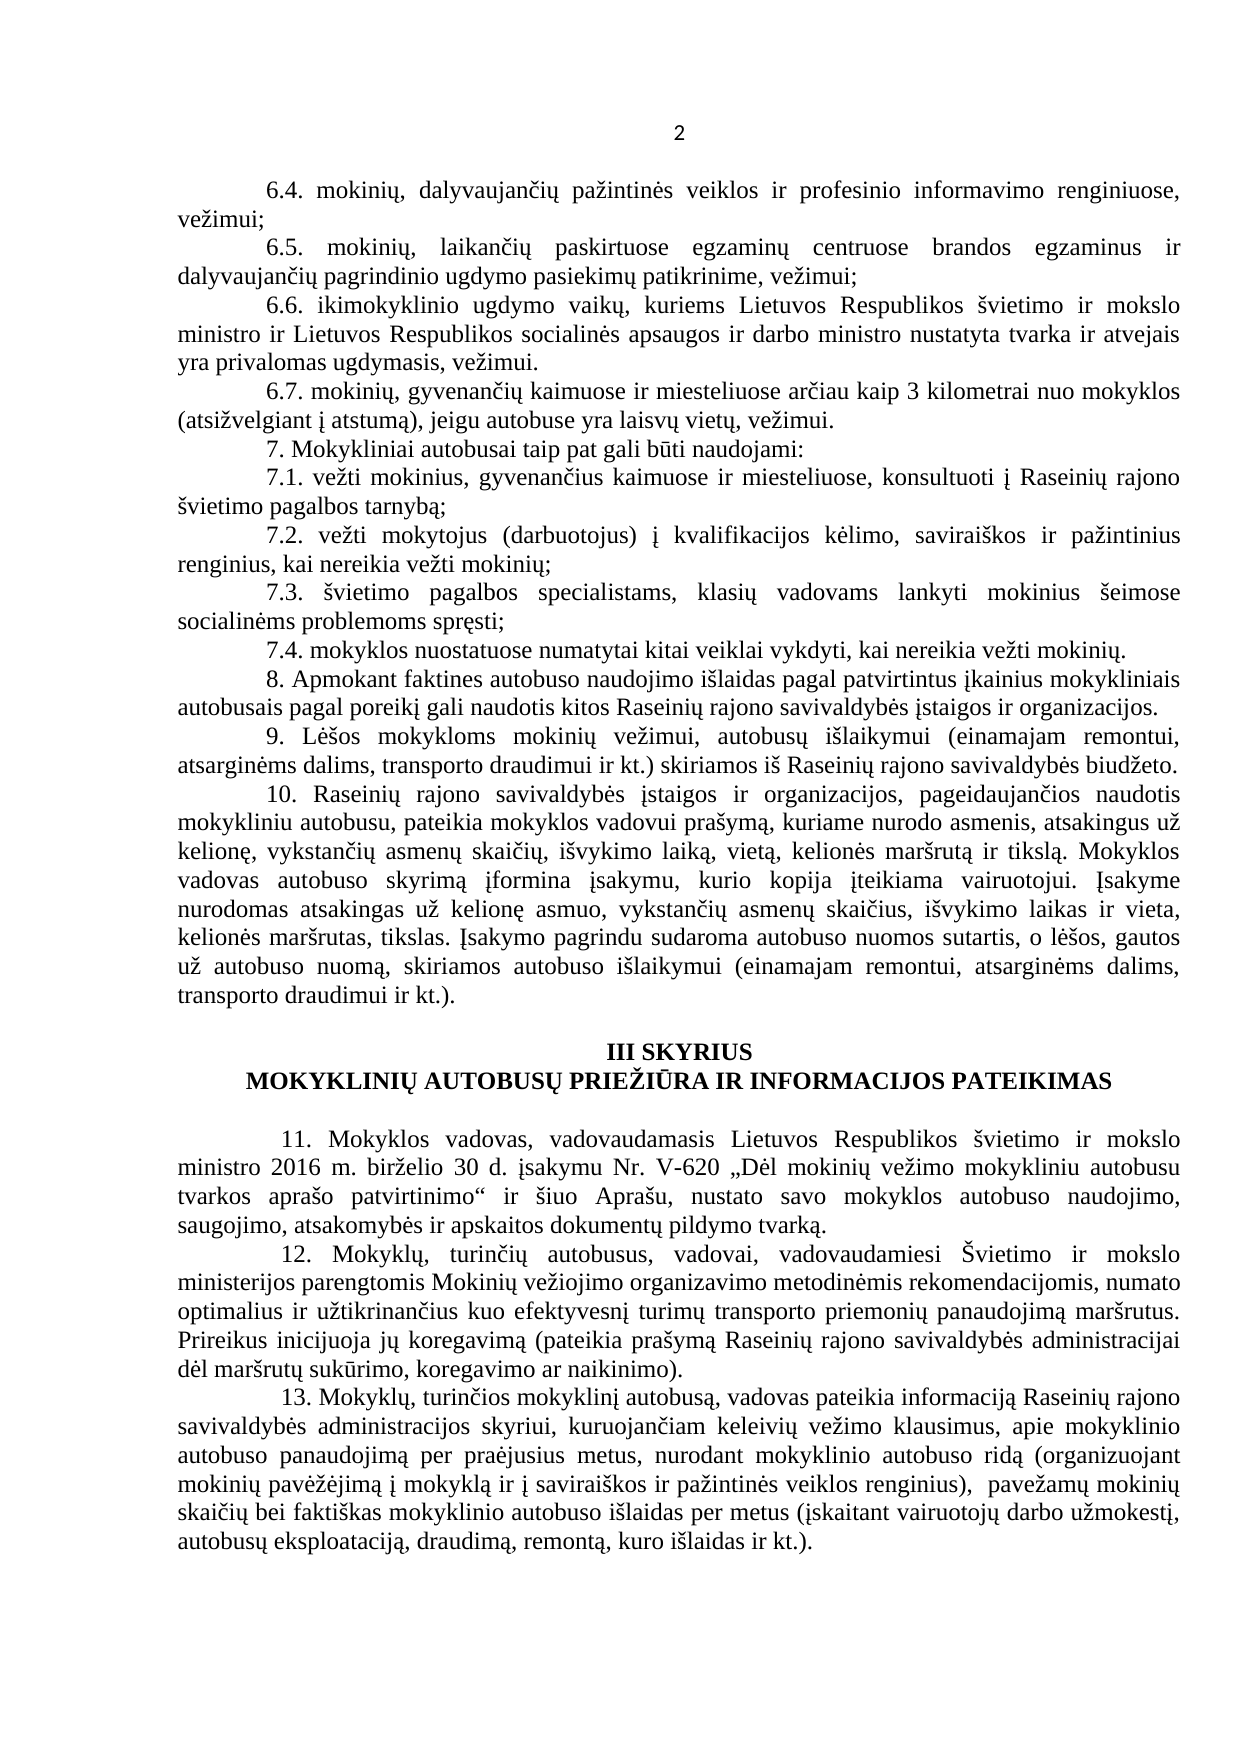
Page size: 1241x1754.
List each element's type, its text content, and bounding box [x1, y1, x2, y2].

text 13. Mokyklų, turinčios mokyklinį autobusą, vadovas pateikia informaciją Raseinių rajono savivaldybės administracijos skyriui, kuruojančiam keleivių vežimo klausimus, apie mokyklinio autobuso panaudojimą per praėjusius metus, nurodant mokyklinio autobuso ridą (organizuojant mokinių pavėžėjimą į mokyklą ir į saviraiškos ir pažintinės veiklos renginius), pavežamų mokinių skaičių bei faktiškas mokyklinio autobuso išlaidas per metus (įskaitant vairuotojų darbo užmokestį, autobusų eksploataciją, draudimą, remontą, kuro išlaidas ir kt.). [177, 1382, 1181, 1555]
text 7. Mokykliniai autobusai taip pat gali būti naudojami: [177, 434, 1181, 462]
text 10. Raseinių rajono savivaldybės įstaigos ir organizacijos, pageidaujančios naudotis mokykliniu autobusu, pateikia mokyklos vadovui prašymą, kuriame nurodo asmenis, atsakingus už kelionę, vykstančių asmenų skaičių, išvykimo laiką, vietą, kelionės maršrutą ir tikslą. Mokyklos vadovas autobuso skyrimą įformina įsakymu, kurio kopija įteikiama vairuotojui. Įsakyme nurodomas atsakingas už kelionę asmuo, vykstančių asmenų skaičius, išvykimo laikas ir vieta, kelionės maršrutas, tikslas. Įsakymo pagrindu sudaroma autobuso nuomos sutartis, o lėšos, gautos už autobuso nuomą, skiriamos autobuso išlaikymui (einamajam remontui, atsarginėms dalims, transporto draudimui ir kt.). [177, 779, 1181, 1009]
text 7.2. vežti mokytojus (darbuotojus) į kvalifikacijos kėlimo, saviraiškos ir pažintinius renginius, kai nereikia vežti mokinių; [177, 520, 1181, 577]
text 6.5. mokinių, laikančių paskirtuose egzaminų centruose brandos egzaminus ir dalyvaujančių pagrindinio ugdymo pasiekimų patikrinime, vežimui; [177, 232, 1181, 290]
text 7.1. vežti mokinius, gyvenančius kaimuose ir miesteliuose, konsultuoti į Raseinių rajono švietimo pagalbos tarnybą; [177, 462, 1181, 520]
text III SKYRIUS [177, 1037, 1181, 1066]
text 7.4. mokyklos nuostatuose numatytai kitai veiklai vykdyti, kai nereikia vežti mokinių. [177, 635, 1181, 664]
text 7.3. švietimo pagalbos specialistams, klasių vadovams lankyti mokinius šeimose socialinėms problemoms spręsti; [177, 577, 1181, 635]
text MOKYKLINIŲ AUTOBUSŲ PRIEŽIŪRA IR INFORMACIJOS PATEIKIMAS [177, 1066, 1181, 1095]
text 6.6. ikimokyklinio ugdymo vaikų, kuriems Lietuvos Respublikos švietimo ir mokslo ministro ir Lietuvos Respublikos socialinės apsaugos ir darbo ministro nustatyta tvarka ir atvejais yra privalomas ugdymasis, vežimui. [177, 290, 1181, 376]
text 8. Apmokant faktines autobuso naudojimo išlaidas pagal patvirtintus įkainius mokykliniais autobusais pagal poreikį gali naudotis kitos Raseinių rajono savivaldybės įstaigos ir organizacijos. [177, 664, 1181, 721]
text 6.4. mokinių, dalyvaujančių pažintinės veiklos ir profesinio informavimo renginiuose, vežimui; [177, 175, 1181, 232]
text 9. Lėšos mokykloms mokinių vežimui, autobusų išlaikymui (einamajam remontui, atsarginėms dalims, transporto draudimui ir kt.) skiriamos iš Raseinių rajono savivaldybės biudžeto. [177, 721, 1181, 779]
text 12. Mokyklų, turinčių autobusus, vadovai, vadovaudamiesi Švietimo ir mokslo ministerijos parengtomis Mokinių vežiojimo organizavimo metodinėmis rekomendacijomis, numato optimalius ir užtikrinančius kuo efektyvesnį turimų transporto priemonių panaudojimą maršrutus. Prireikus inicijuoja jų koregavimą (pateikia prašymą Raseinių rajono savivaldybės administracijai dėl maršrutų sukūrimo, koregavimo ar naikinimo). [177, 1239, 1181, 1382]
text 11. Mokyklos vadovas, vadovaudamasis Lietuvos Respublikos švietimo ir mokslo ministro 2016 m. birželio 30 d. įsakymu Nr. V-620 „Dėl mokinių vežimo mokykliniu autobusu tvarkos aprašo patvirtinimo“ ir šiuo Aprašu, nustato savo mokyklos autobuso naudojimo, saugojimo, atsakomybės ir apskaitos dokumentų pildymo tvarką. [177, 1124, 1181, 1239]
text 6.7. mokinių, gyvenančių kaimuose ir miesteliuose arčiau kaip 3 kilometrai nuo mokyklos (atsižvelgiant į atstumą), jeigu autobuse yra laisvų vietų, vežimui. [177, 376, 1181, 434]
